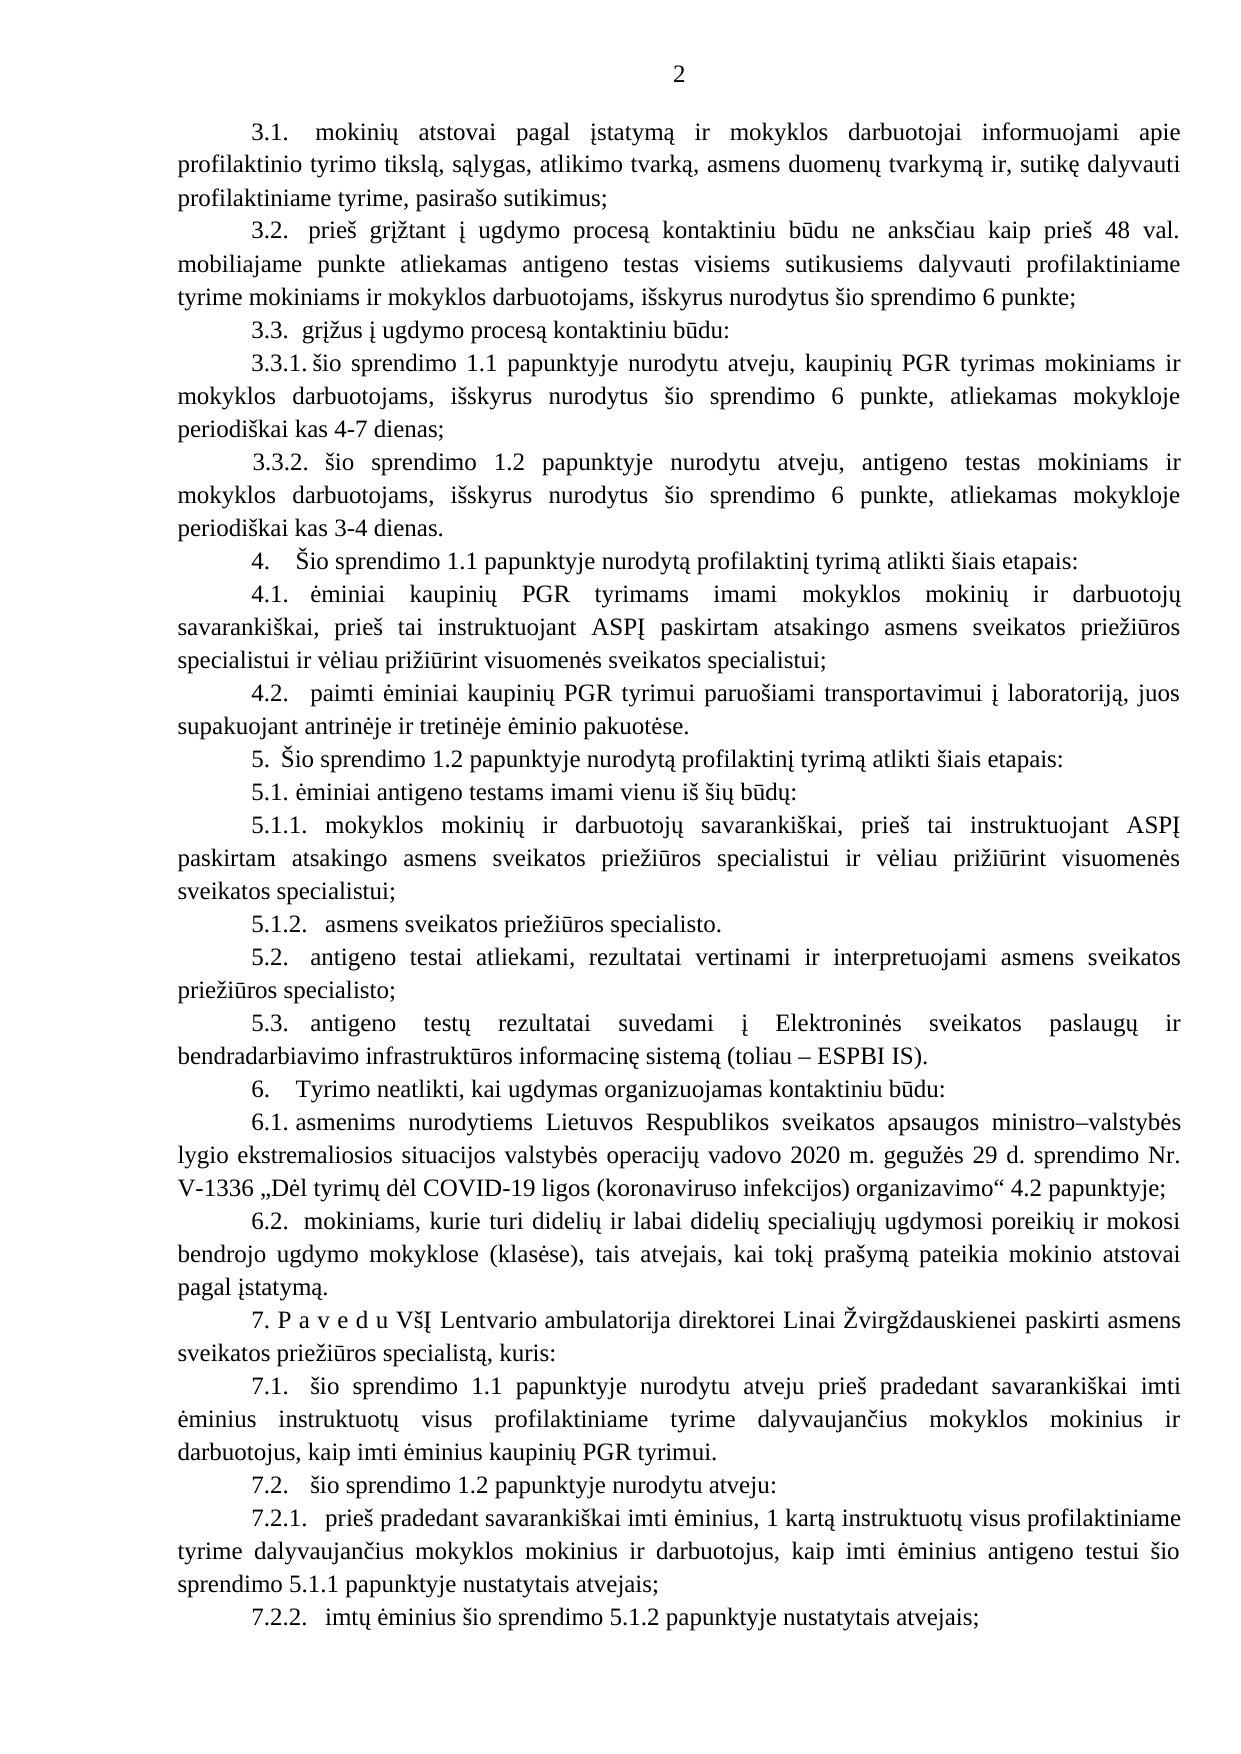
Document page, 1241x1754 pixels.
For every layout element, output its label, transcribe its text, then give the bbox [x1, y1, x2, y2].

text 3.2. prieš grįžtant į ugdymo procesą kontaktiniu būdu ne anksčiau kaip prieš 48 val. mobiliajame punkte atliekamas antigeno testas visiems sutikusiems dalyvauti profilaktiniame tyrime mokiniams ir mokyklos darbuotojams, išskyrus nurodytus šio sprendimo 6 punkte; [177, 216, 1181, 310]
text 7.2.1. prieš pradedant savarankiškai imti ėminius, 1 kartą instruktuotų visus profilaktiniame tyrime dalyvaujančius mokyklos mokinius ir darbuotojus, kaip imti ėminius antigeno testui šio sprendimo 5.1.1 papunktyje nustatytais atvejais; [177, 1503, 1181, 1598]
text 6.2. mokiniams, kurie turi didelių ir labai didelių specialiųjų ugdymosi poreikių ir mokosi bendrojo ugdymo mokyklose (klasėse), tais atvejais, kai tokį prašymą pateikia mokinio atstovai pagal įstatymą. [177, 1206, 1181, 1301]
text 5. Šio sprendimo 1.2 papunktyje nurodytą profilaktinį tyrimą atlikti šiais etapais: [177, 744, 1181, 773]
text 5.1.2. asmens sveikatos priežiūros specialisto. [177, 909, 1181, 938]
text 7.2.2. imtų ėminius šio sprendimo 5.1.2 papunktyje nustatytais atvejais; [177, 1602, 1181, 1631]
text 3.3.2. šio sprendimo 1.2 papunktyje nurodytu atveju, antigeno testas mokiniams ir mokyklos darbuotojams, išskyrus nurodytus šio sprendimo 6 punkte, atliekamas mokykloje periodiškai kas 3-4 dienas. [177, 447, 1181, 542]
text 3.3.1. šio sprendimo 1.1 papunktyje nurodytu atveju, kaupinių PGR tyrimas mokiniams ir mokyklos darbuotojams, išskyrus nurodytus šio sprendimo 6 punkte, atliekamas mokykloje periodiškai kas 4-7 dienas; [177, 348, 1181, 442]
text 5.1. ėminiai antigeno testams imami vienu iš šių būdų: [177, 777, 1181, 806]
text 4. Šio sprendimo 1.1 papunktyje nurodytą profilaktinį tyrimą atlikti šiais etapais: [177, 546, 1181, 574]
text 7. P a v e d u VšĮ Lentvario ambulatorija direktorei Linai Žvirgždauskienei paskirti asmens sveikatos priežiūros specialistą, kuris: [177, 1305, 1181, 1367]
text 5.3. antigeno testų rezultatai suvedami į Elektroninės sveikatos paslaugų ir bendradarbiavimo infrastruktūros informacinę sistemą (toliau – ESPBI IS). [177, 1008, 1181, 1070]
text 5.2. antigeno testai atliekami, rezultatai vertinami ir interpretuojami asmens sveikatos priežiūros specialisto; [177, 942, 1181, 1004]
text 6. Tyrimo neatlikti, kai ugdymas organizuojamas kontaktiniu būdu: [177, 1074, 1181, 1103]
text 7.1. šio sprendimo 1.1 papunktyje nurodytu atveju prieš pradedant savarankiškai imti ėminius instruktuotų visus profilaktiniame tyrime dalyvaujančius mokyklos mokinius ir darbuotojus, kaip imti ėminius kaupinių PGR tyrimui. [177, 1371, 1181, 1466]
text 6.1. asmenims nurodytiems Lietuvos Respublikos sveikatos apsaugos ministro–valstybės lygio ekstremaliosios situacijos valstybės operacijų vadovo 2020 m. gegužės 29 d. sprendimo Nr. V-1336 „Dėl tyrimų dėl COVID-19 ligos (koronaviruso infekcijos) organizavimo“ 4.2 papunktyje; [177, 1107, 1181, 1202]
text 3.3. grįžus į ugdymo procesą kontaktiniu būdu: [177, 315, 1181, 343]
text 4.2. paimti ėminiai kaupinių PGR tyrimui paruošiami transportavimui į laboratoriją, juos supakuojant antrinėje ir tretinėje ėminio pakuotėse. [177, 678, 1181, 740]
text 5.1.1. mokyklos mokinių ir darbuotojų savarankiškai, prieš tai instruktuojant ASPĮ paskirtam atsakingo asmens sveikatos priežiūros specialistui ir vėliau prižiūrint visuomenės sveikatos specialistui; [177, 810, 1181, 905]
text 7.2. šio sprendimo 1.2 papunktyje nurodytu atveju: [177, 1470, 1181, 1499]
text 3.1. mokinių atstovai pagal įstatymą ir mokyklos darbuotojai informuojami apie profilaktinio tyrimo tikslą, sąlygas, atlikimo tvarką, asmens duomenų tvarkymą ir, sutikę dalyvauti profilaktiniame tyrime, pasirašo sutikimus; [177, 117, 1181, 211]
text 4.1. ėminiai kaupinių PGR tyrimams imami mokyklos mokinių ir darbuotojų savarankiškai, prieš tai instruktuojant ASPĮ paskirtam atsakingo asmens sveikatos priežiūros specialistui ir vėliau prižiūrint visuomenės sveikatos specialistui; [177, 579, 1181, 674]
